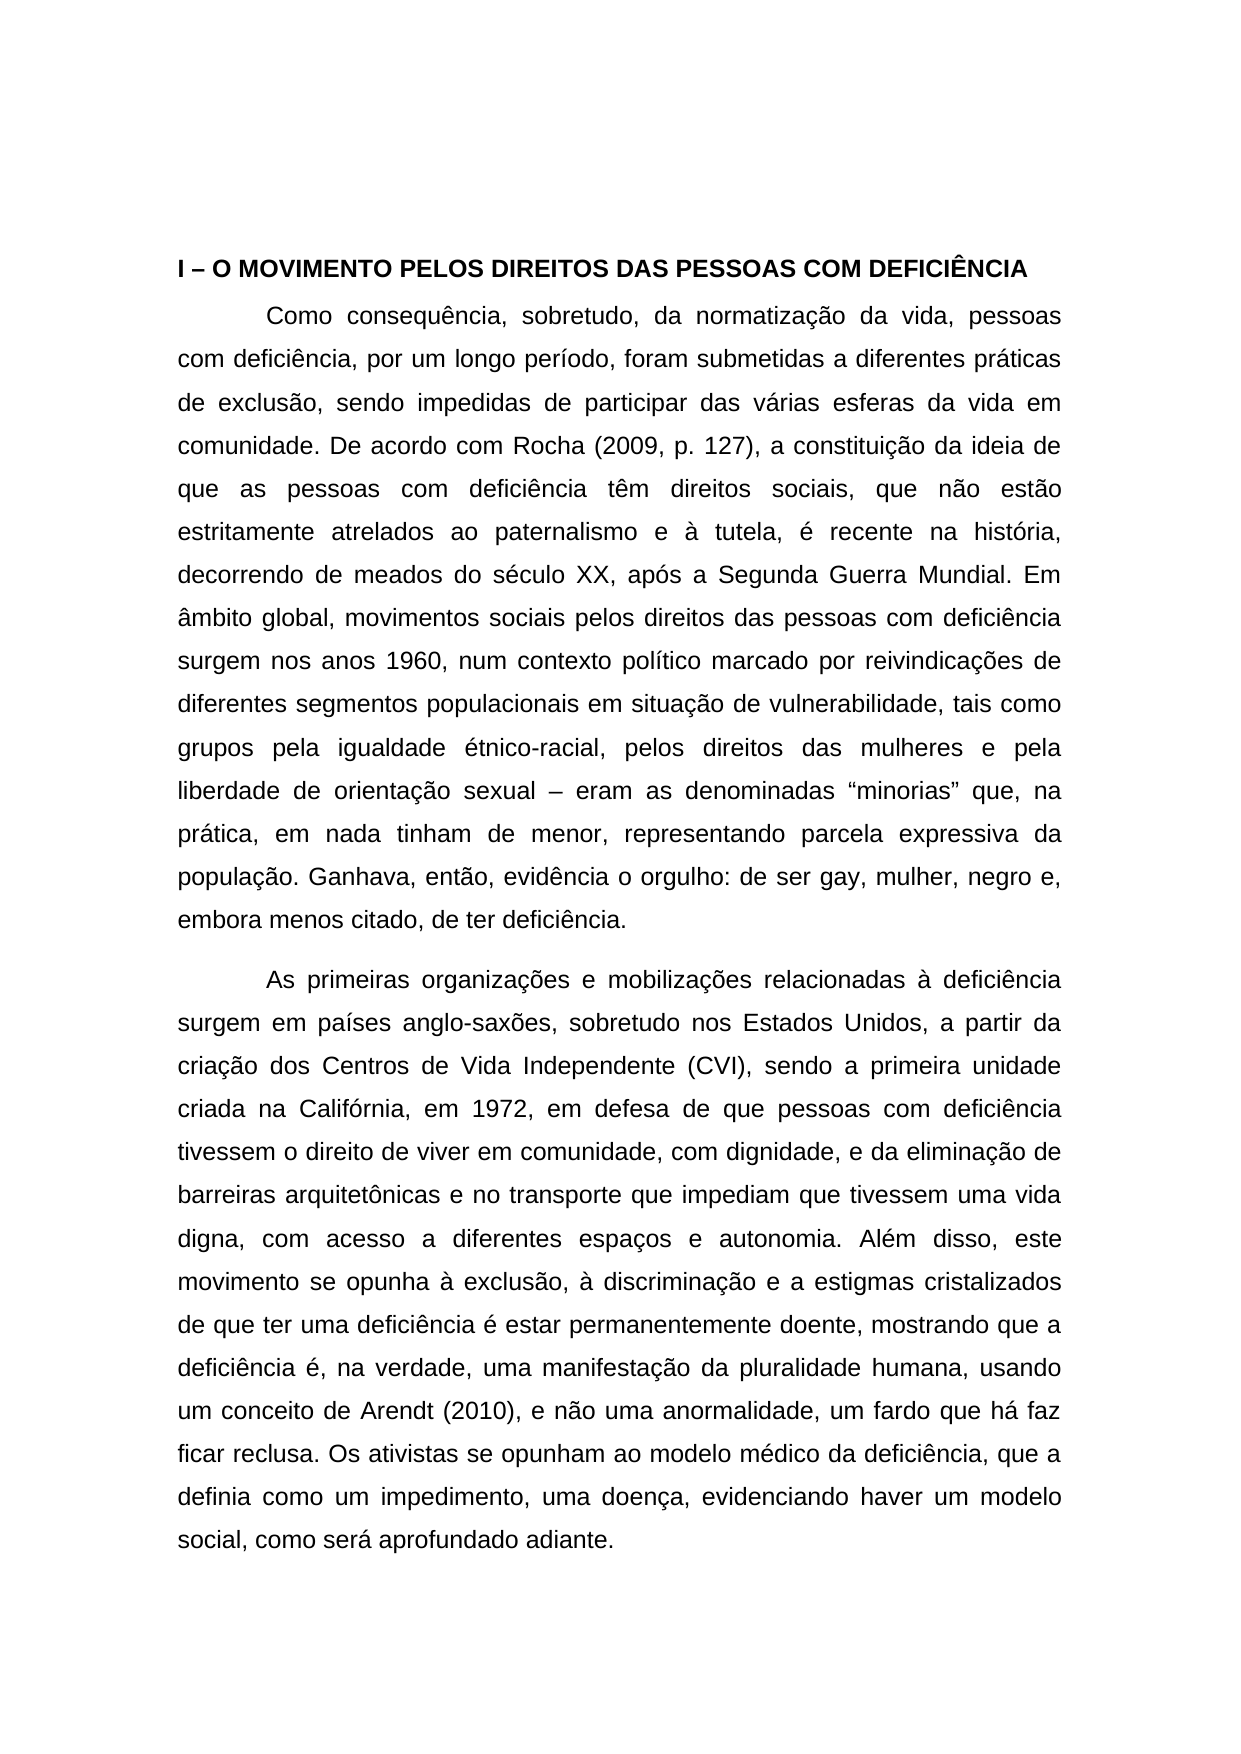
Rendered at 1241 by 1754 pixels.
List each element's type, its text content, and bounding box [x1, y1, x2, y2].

text As primeiras organizações e mobilizações relacionadas à deficiência surgem em países anglo-saxões, sobretudo nos Estados Unidos, a partir da criação dos Centros de Vida Independente (CVI), sendo a primeira unidade criada na Califórnia, em 1972, em defesa de que pessoas com deficiência tivessem o direito de viver em comunidade, com dignidade, e da eliminação de barreiras arquitetônicas e no transporte que impediam que tivessem uma vida digna, com acesso a diferentes espaços e autonomia. Além disso, este movimento se opunha à exclusão, à discriminação e a estigmas cristalizados de que ter uma deficiência é estar permanentemente doente, mostrando que a deficiência é, na verdade, uma manifestação da pluralidade humana, usando um conceito de Arendt (2010), e não uma anormalidade, um fardo que há faz ficar reclusa. Os ativistas se opunham ao modelo médico da deficiência, que a definia como um impedimento, uma doença, evidenciando haver um modelo social, como será aprofundado adiante. [177, 965, 1063, 1554]
subtitle I – O MOVIMENTO PELOS DIREITOS DAS PESSOAS COM DEFICIÊNCIA [177, 254, 1063, 283]
text Como consequência, sobretudo, da normatização da vida, pessoas com deficiência, por um longo período, foram submetidas a diferentes práticas de exclusão, sendo impedidas de participar das várias esferas da vida em comunidade. De acordo com Rocha (2009, p. 127), a constituição da ideia de que as pessoas com deficiência têm direitos sociais, que não estão estritamente atrelados ao paternalismo e à tutela, é recente na história, decorrendo de meados do século XX, após a Segunda Guerra Mundial. Em âmbito global, movimentos sociais pelos direitos das pessoas com deficiência surgem nos anos 1960, num contexto político marcado por reivindicações de diferentes segmentos populacionais em situação de vulnerabilidade, tais como grupos pela igualdade étnico-racial, pelos direitos das mulheres e pela liberdade de orientação sexual – eram as denominadas “minorias” que, na prática, em nada tinham de menor, representando parcela expressiva da população. Ganhava, então, evidência o orgulho: de ser gay, mulher, negro e, embora menos citado, de ter deficiência. [177, 301, 1063, 934]
